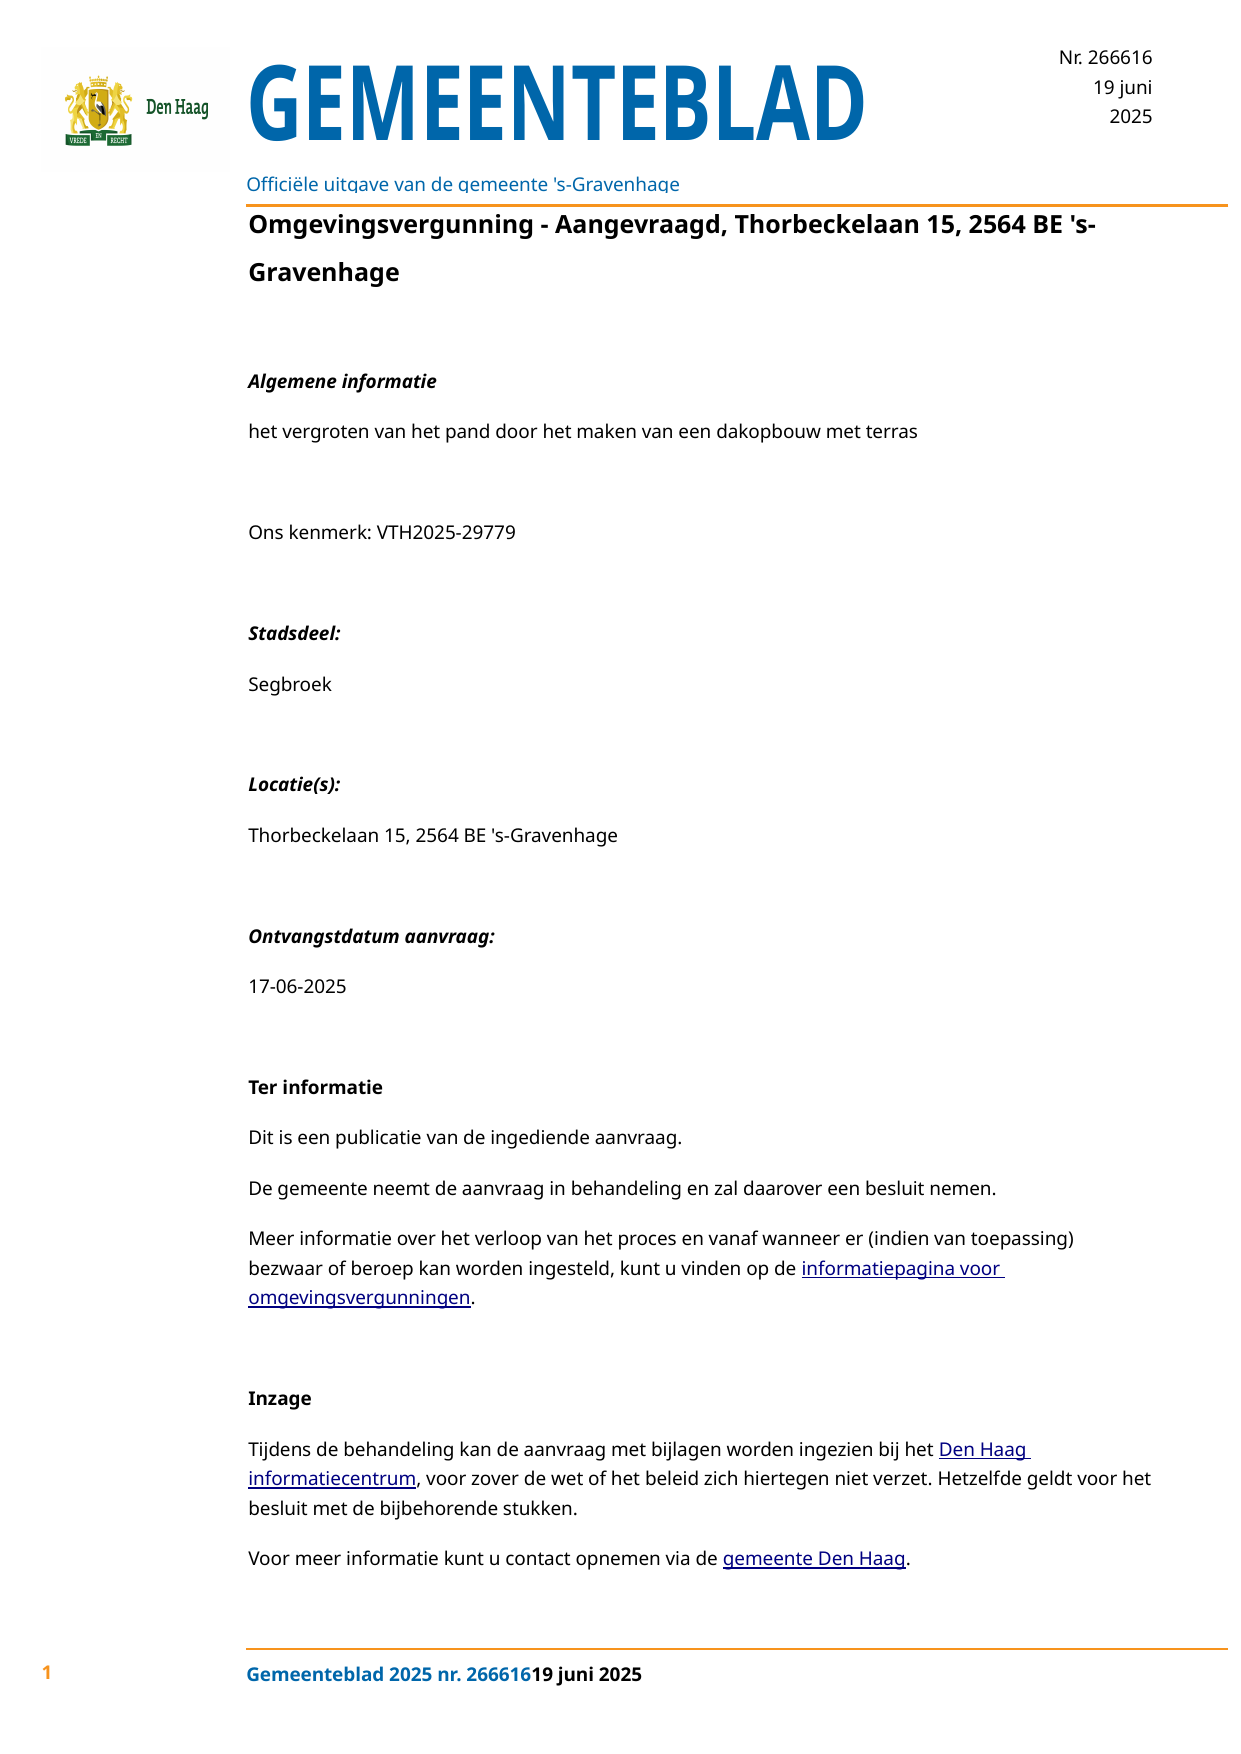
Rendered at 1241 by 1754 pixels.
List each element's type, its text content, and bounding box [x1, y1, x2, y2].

text Segbroek [248, 671, 1152, 697]
text Tijdens de behandeling kan de aanvraag met bijlagen worden ingezien bij het Den Haag informatiecentrum, voor zover de wet of het beleid zich hiertegen niet verzet. Hetzelfde geldt voor het besluit met de bijbehorende stukken. [248, 1436, 1152, 1521]
text Omgevingsvergunning - Aangevraagd, Thorbeckelaan 15, 2564 BE 's-Gravenhage [248, 207, 1152, 288]
text Dit is een publicatie van de ingediende aanvraag. [248, 1124, 1152, 1150]
text Algemene informatie [248, 368, 1152, 394]
text Ons kenmerk: VTH2025-29779 [248, 519, 1152, 545]
text 17-06-2025 [248, 973, 1152, 999]
text Locatie(s): [248, 772, 1152, 797]
text Ontvangstdatum aanvraag: [248, 923, 1152, 949]
text Voor meer informatie kunt u contact opnemen via de gemeente Den Haag. [248, 1545, 1152, 1571]
text Inzage [248, 1385, 1152, 1411]
text Ter informatie [248, 1074, 1152, 1100]
text het vergroten van het pand door het maken van een dakopbouw met terras [248, 419, 1152, 444]
text Thorbeckelaan 15, 2564 BE 's-Gravenhage [248, 822, 1152, 848]
picture [41, 47, 231, 172]
text De gemeente neemt de aanvraag in behandeling en zal daarover een besluit nemen. [248, 1175, 1152, 1201]
text Meer informatie over het verloop van het proces en vanaf wanneer er (indien van toepassing) bezwaar of beroep kan worden ingesteld, kunt u vinden op de informatiepagina voor omgevingsvergunningen. [248, 1225, 1152, 1310]
text Stadsdeel: [248, 620, 1152, 646]
